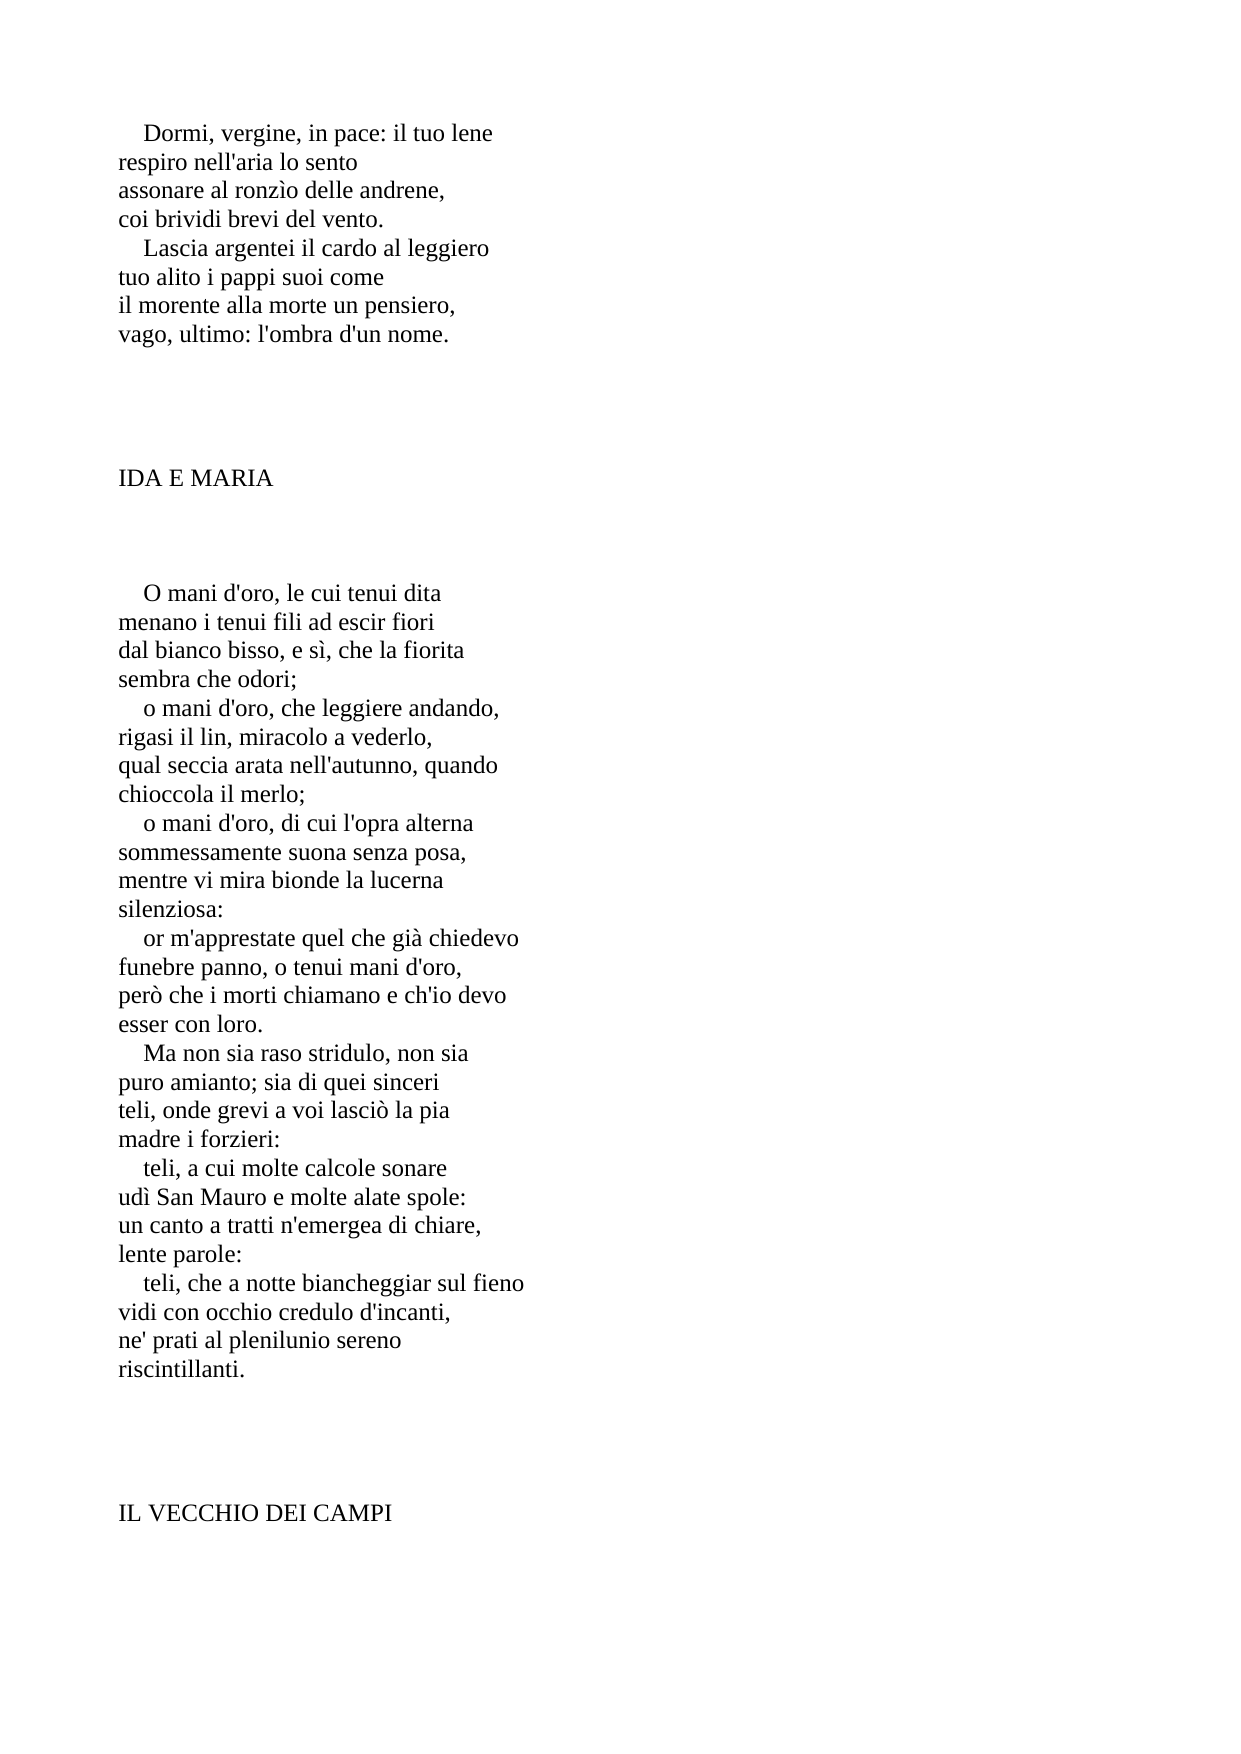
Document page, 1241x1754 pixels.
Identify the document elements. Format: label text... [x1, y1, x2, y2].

text teli, che a notte biancheggiar sul fieno [118, 1268, 1122, 1297]
text puro amianto; sia di quei sinceri [118, 1067, 1122, 1096]
text or m'apprestate quel che già chiedevo [118, 923, 1122, 952]
text riscintillanti. [118, 1354, 1122, 1383]
text respiro nell'aria lo sento [118, 147, 1122, 176]
text IDA E MARIA [118, 463, 1122, 492]
text ne' prati al plenilunio sereno [118, 1326, 1122, 1354]
text sommessamente suona senza posa, [118, 837, 1122, 866]
text qual seccia arata nell'autunno, quando [118, 751, 1122, 779]
text silenziosa: [118, 894, 1122, 923]
text o mani d'oro, che leggiere andando, [118, 693, 1122, 722]
text lente parole: [118, 1239, 1122, 1268]
text chioccola il merlo; [118, 779, 1122, 808]
text coi brividi brevi del vento. [118, 204, 1122, 233]
text O mani d'oro, le cui tenui dita [118, 578, 1122, 607]
text teli, onde grevi a voi lasciò la pia [118, 1096, 1122, 1124]
text teli, a cui molte calcole sonare [118, 1153, 1122, 1182]
text udì San Mauro e molte alate spole: [118, 1182, 1122, 1211]
text vago, ultimo: l'ombra d'un nome. [118, 319, 1122, 348]
text vidi con occhio credulo d'incanti, [118, 1297, 1122, 1326]
text mentre vi mira bionde la lucerna [118, 866, 1122, 894]
text un canto a tratti n'emergea di chiare, [118, 1211, 1122, 1239]
text sembra che odori; [118, 664, 1122, 693]
text madre i forzieri: [118, 1124, 1122, 1153]
text Dormi, vergine, in pace: il tuo lene [118, 118, 1122, 147]
text menano i tenui fili ad escir fiori [118, 607, 1122, 636]
text dal bianco bisso, e sì, che la fiorita [118, 636, 1122, 664]
text IL VECCHIO DEI CAMPI [118, 1498, 1122, 1527]
text Lascia argentei il cardo al leggiero [118, 233, 1122, 262]
text Ma non sia raso stridulo, non sia [118, 1038, 1122, 1067]
text il morente alla morte un pensiero, [118, 291, 1122, 319]
text assonare al ronzìo delle andrene, [118, 176, 1122, 204]
text funebre panno, o tenui mani d'oro, [118, 952, 1122, 981]
text però che i morti chiamano e ch'io devo [118, 981, 1122, 1009]
text o mani d'oro, di cui l'opra alterna [118, 808, 1122, 837]
text rigasi il lin, miracolo a vederlo, [118, 722, 1122, 751]
text tuo alito i pappi suoi come [118, 262, 1122, 291]
text esser con loro. [118, 1009, 1122, 1038]
